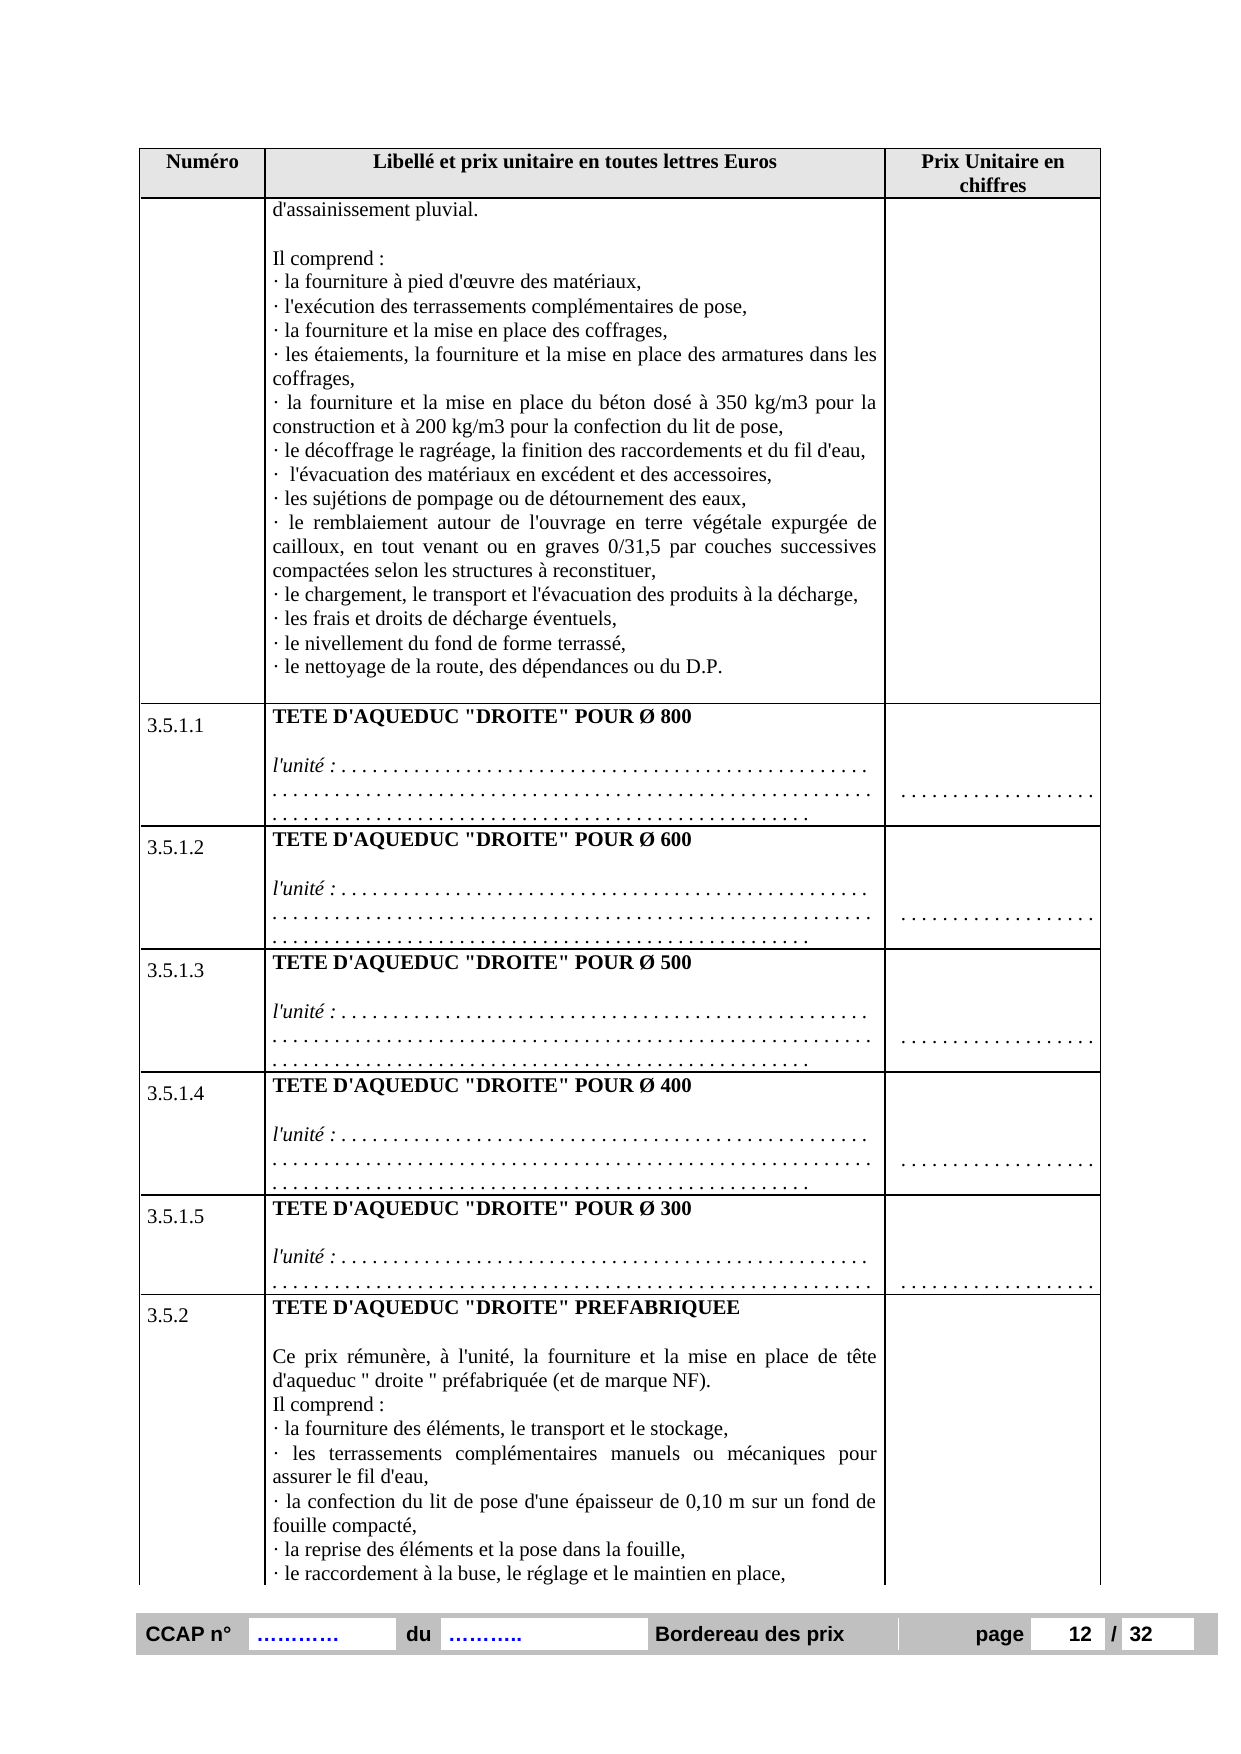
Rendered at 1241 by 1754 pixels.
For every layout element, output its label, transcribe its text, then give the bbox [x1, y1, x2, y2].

table_cell TETE D'AQUEDUC "DROITE" POUR Ø 800 [266, 704, 884, 753]
table_cell . . . . . . . . . . . . . . . . . . . [886, 1245, 1100, 1293]
table_cell 3.5.1.5 [140, 1195, 264, 1244]
table_cell [140, 1245, 264, 1293]
table_cell 3.5.1.4 [140, 1072, 264, 1122]
table_cell l'unité : . . . . . . . . . . . . . . . . . . . . . . . . . . . . . . . . . . . . . . . . . . . . . . . . . . . . . . . . . . . . . . . . . . . . . . . . . . . . . . . . . . . . . . . . . . . . . . . . . . . . . . . . . . . . . [266, 1245, 884, 1293]
table_cell [886, 827, 1100, 876]
table_cell 3.5.2 [140, 1295, 264, 1344]
table_cell [886, 1196, 1100, 1244]
table_cell [140, 198, 264, 703]
table_cell [886, 704, 1100, 753]
table_cell 3.5.1.3 [140, 949, 264, 999]
table_header Prix Unitaire en chiffres [886, 149, 1100, 197]
table_cell . . . . . . . . . . . . . . . . . . . [886, 876, 1100, 948]
table_cell [140, 753, 264, 825]
table_cell [886, 950, 1100, 999]
table_cell TETE D'AQUEDUC "DROITE" POUR Ø 400 [266, 1073, 884, 1122]
table_cell TETE D'AQUEDUC "DROITE" POUR Ø 600 [266, 827, 884, 876]
table_cell 3.5.1.1 [140, 704, 264, 753]
table_cell l'unité : . . . . . . . . . . . . . . . . . . . . . . . . . . . . . . . . . . . . . . . . . . . . . . . . . . . . . . . . . . . . . . . . . . . . . . . . . . . . . . . . . . . . . . . . . . . . . . . . . . . . . . . . . . . . . . . . . . . . . . . . . . . . . . . . . . . . . . . . . . . . . . . . . . . . . . . . . . . . . . . . . [266, 1122, 884, 1194]
table_cell [140, 1344, 264, 1585]
table_cell l'unité : . . . . . . . . . . . . . . . . . . . . . . . . . . . . . . . . . . . . . . . . . . . . . . . . . . . . . . . . . . . . . . . . . . . . . . . . . . . . . . . . . . . . . . . . . . . . . . . . . . . . . . . . . . . . . . . . . . . . . . . . . . . . . . . . . . . . . . . . . . . . . . . . . . . . . . . . . . . . . . . . . [266, 876, 884, 948]
table_cell d'assainissement pluvial. Il comprend : · la fourniture à pied d'œuvre des matériaux, · l'exécution des terrassements complémentaires de pose, · la fourniture et la mise en place des coffrages, · les étaiements, la fourniture et la mise en place des armatures dans les coffrages, · la fourniture et la mise en place du béton dosé à 350 kg/m3 pour la construction et à 200 kg/m3 pour la confection du lit de pose, · le décoffrage le ragréage, la finition des raccordements et du fil d'eau, · l'évacuation des matériaux en excédent et des accessoires, · les sujétions de pompage ou de détournement des eaux, · le remblaiement autour de l'ouvrage en terre végétale expurgée de cailloux, en tout venant ou en graves 0/31,5 par couches successives compactées selon les structures à reconstituer, · le chargement, le transport et l'évacuation des produits à la décharge, · les frais et droits de décharge éventuels, · le nivellement du fond de forme terrassé, · le nettoyage de la route, des dépendances ou du D.P. [266, 199, 884, 703]
table_cell . . . . . . . . . . . . . . . . . . . [886, 1122, 1100, 1194]
table_header Numéro [140, 149, 264, 197]
table_cell l'unité : . . . . . . . . . . . . . . . . . . . . . . . . . . . . . . . . . . . . . . . . . . . . . . . . . . . . . . . . . . . . . . . . . . . . . . . . . . . . . . . . . . . . . . . . . . . . . . . . . . . . . . . . . . . . . . . . . . . . . . . . . . . . . . . . . . . . . . . . . . . . . . . . . . . . . . . . . . . . . . . . . [266, 753, 884, 825]
table_cell [886, 1073, 1100, 1122]
table_cell 3.5.1.2 [140, 826, 264, 876]
table_cell [886, 1344, 1100, 1585]
table_cell TETE D'AQUEDUC "DROITE" POUR Ø 500 [266, 950, 884, 999]
table_cell . . . . . . . . . . . . . . . . . . . [886, 999, 1100, 1071]
table_cell l'unité : . . . . . . . . . . . . . . . . . . . . . . . . . . . . . . . . . . . . . . . . . . . . . . . . . . . . . . . . . . . . . . . . . . . . . . . . . . . . . . . . . . . . . . . . . . . . . . . . . . . . . . . . . . . . . . . . . . . . . . . . . . . . . . . . . . . . . . . . . . . . . . . . . . . . . . . . . . . . . . . . . [266, 999, 884, 1071]
table_cell [886, 1295, 1100, 1344]
table_cell Ce prix rémunère, à l'unité, la fourniture et la mise en place de tête d'aqueduc " droite " préfabriquée (et de marque NF). Il comprend : · la fourniture des éléments, le transport et le stockage, · les terrassements complémentaires manuels ou mécaniques pour assurer le fil d'eau, · la confection du lit de pose d'une épaisseur de 0,10 m sur un fond de fouille compacté, · la reprise des éléments et la pose dans la fouille, · le raccordement à la buse, le réglage et le maintien en place, [266, 1344, 884, 1585]
table_cell TETE D'AQUEDUC "DROITE" PREFABRIQUEE [266, 1295, 884, 1344]
table_cell . . . . . . . . . . . . . . . . . . . [886, 753, 1100, 825]
table_cell [140, 876, 264, 948]
table_cell [140, 1122, 264, 1194]
table_cell [886, 199, 1100, 703]
table_cell TETE D'AQUEDUC "DROITE" POUR Ø 300 [266, 1196, 884, 1244]
table_cell [140, 999, 264, 1071]
table_header Libellé et prix unitaire en toutes lettres Euros [266, 149, 884, 197]
